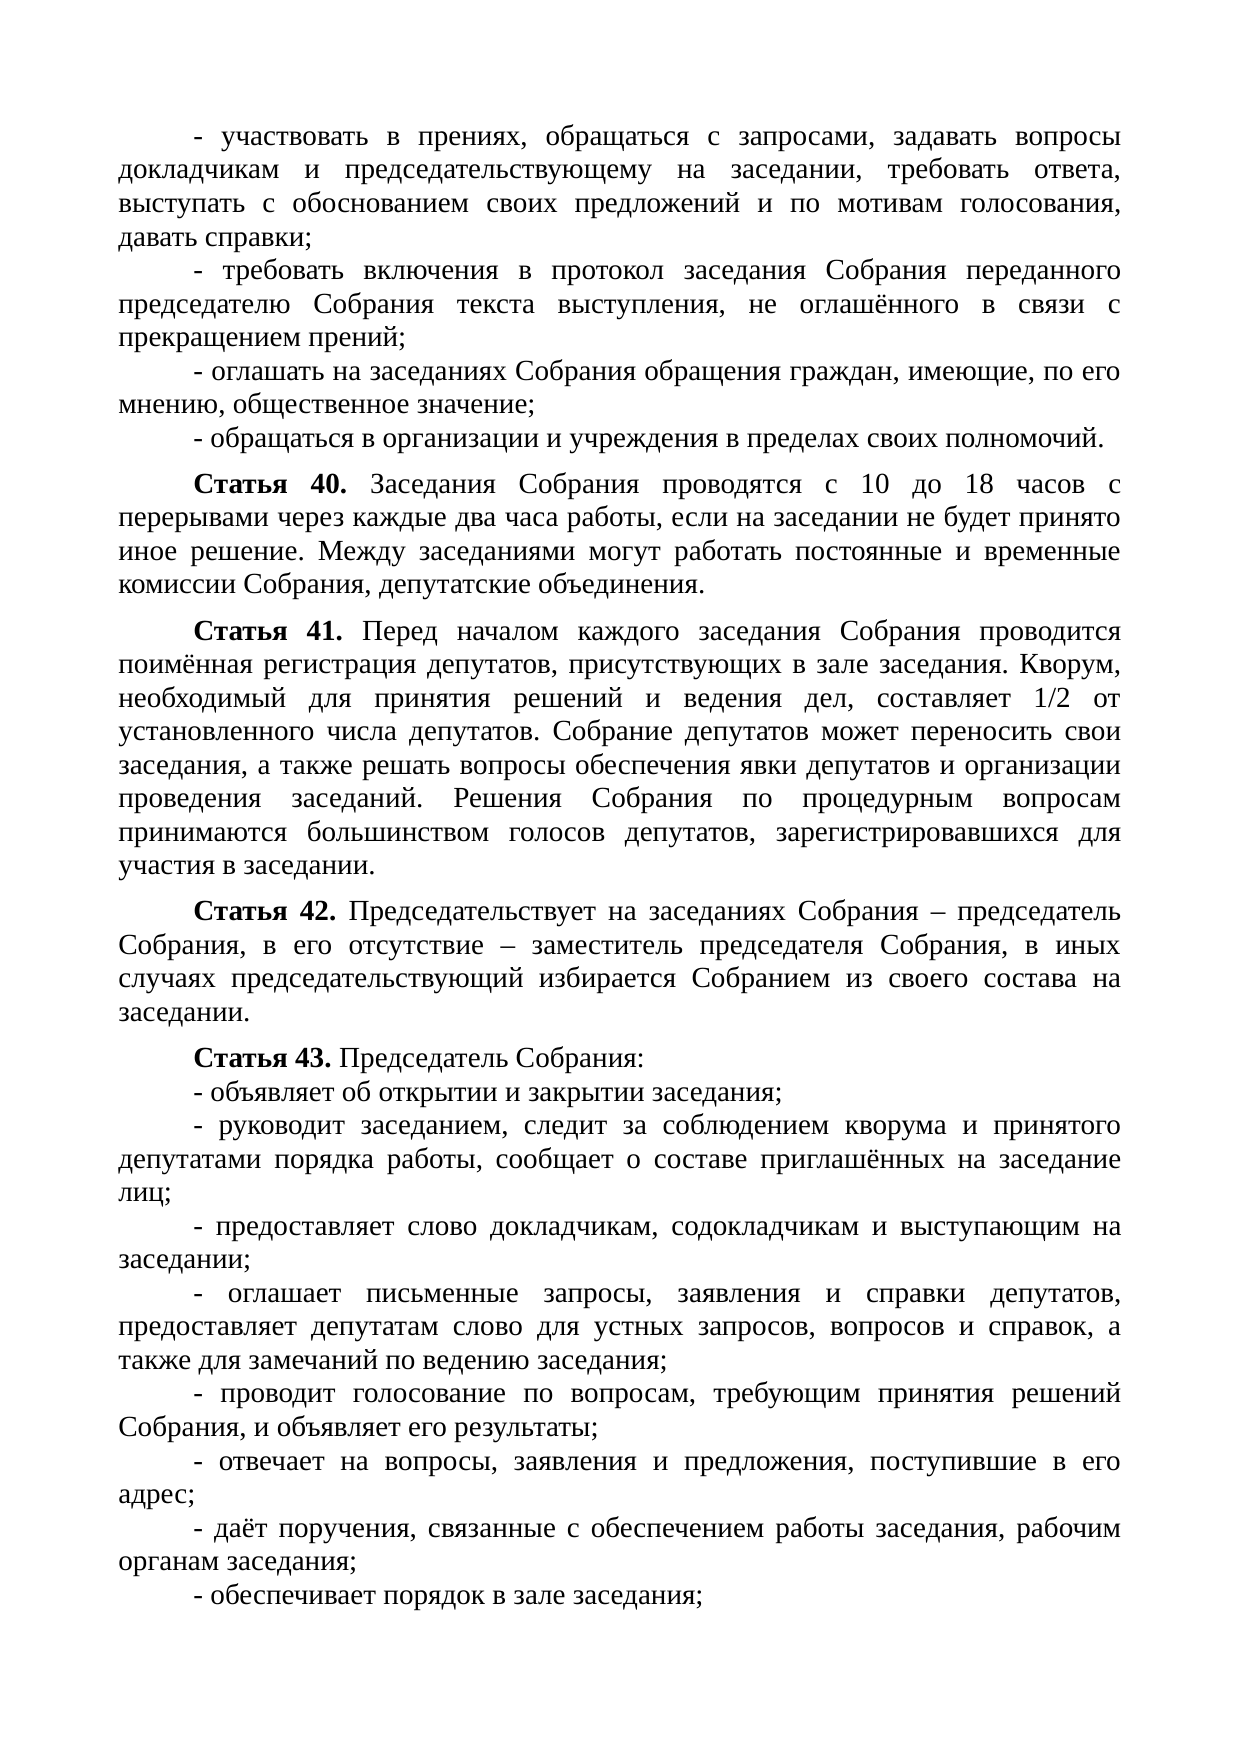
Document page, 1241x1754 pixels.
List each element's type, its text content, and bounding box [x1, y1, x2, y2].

text - требовать включения в протокол заседания Собрания переданного председателю Собрания текста выступления, не оглашённого в связи с прекращением прений; [118, 252, 1122, 353]
text - руководит заседанием, следит за соблюдением кворума и принятого депутатами порядка работы, сообщает о составе приглашённых на заседание лиц; [118, 1107, 1122, 1208]
text - предоставляет слово докладчикам, содокладчикам и выступающим на заседании; [118, 1208, 1122, 1275]
text - участвовать в прениях, обращаться с запросами, задавать вопросы докладчикам и председательствующему на заседании, требовать ответа, выступать с обоснованием своих предложений и по мотивам голосования, давать справки; [118, 118, 1122, 252]
text - оглашать на заседаниях Собрания обращения граждан, имеющие, по его мнению, общественное значение; [118, 353, 1122, 420]
text Статья 43. Председатель Собрания: [118, 1040, 1122, 1074]
text - проводит голосование по вопросам, требующим принятия решений Собрания, и объявляет его результаты; [118, 1376, 1122, 1443]
text - даёт поручения, связанные с обеспечением работы заседания, рабочим органам заседания; [118, 1510, 1122, 1577]
text - отвечает на вопросы, заявления и предложения, поступившие в его адрес; [118, 1443, 1122, 1510]
text Статья 40. Заседания Собрания проводятся с 10 до 18 часов с перерывами через каждые два часа работы, если на заседании не будет принято иное решение. Между заседаниями могут работать постоянные и временные комиссии Собрания, депутатские объединения. [118, 466, 1122, 600]
text - обеспечивает порядок в зале заседания; [118, 1577, 1122, 1610]
text - оглашает письменные запросы, заявления и справки депутатов, предоставляет депутатам слово для устных запросов, вопросов и справок, а также для замечаний по ведению заседания; [118, 1275, 1122, 1376]
text - обращаться в организации и учреждения в пределах своих полномочий. [118, 420, 1122, 453]
text Статья 42. Председательствует на заседаниях Собрания – председатель Собрания, в его отсутствие – заместитель председателя Собрания, в иных случаях председательствующий избирается Собранием из своего состава на заседании. [118, 893, 1122, 1028]
text Статья 41. Перед началом каждого заседания Собрания проводится поимённая регистрация депутатов, присутствующих в зале заседания. Кворум, необходимый для принятия решений и ведения дел, составляет 1/2 от установленного числа депутатов. Собрание депутатов может переносить свои заседания, а также решать вопросы обеспечения явки депутатов и организации проведения заседаний. Решения Собрания по процедурным вопросам принимаются большинством голосов депутатов, зарегистрировавшихся для участия в заседании. [118, 613, 1122, 881]
text - объявляет об открытии и закрытии заседания; [118, 1074, 1122, 1107]
